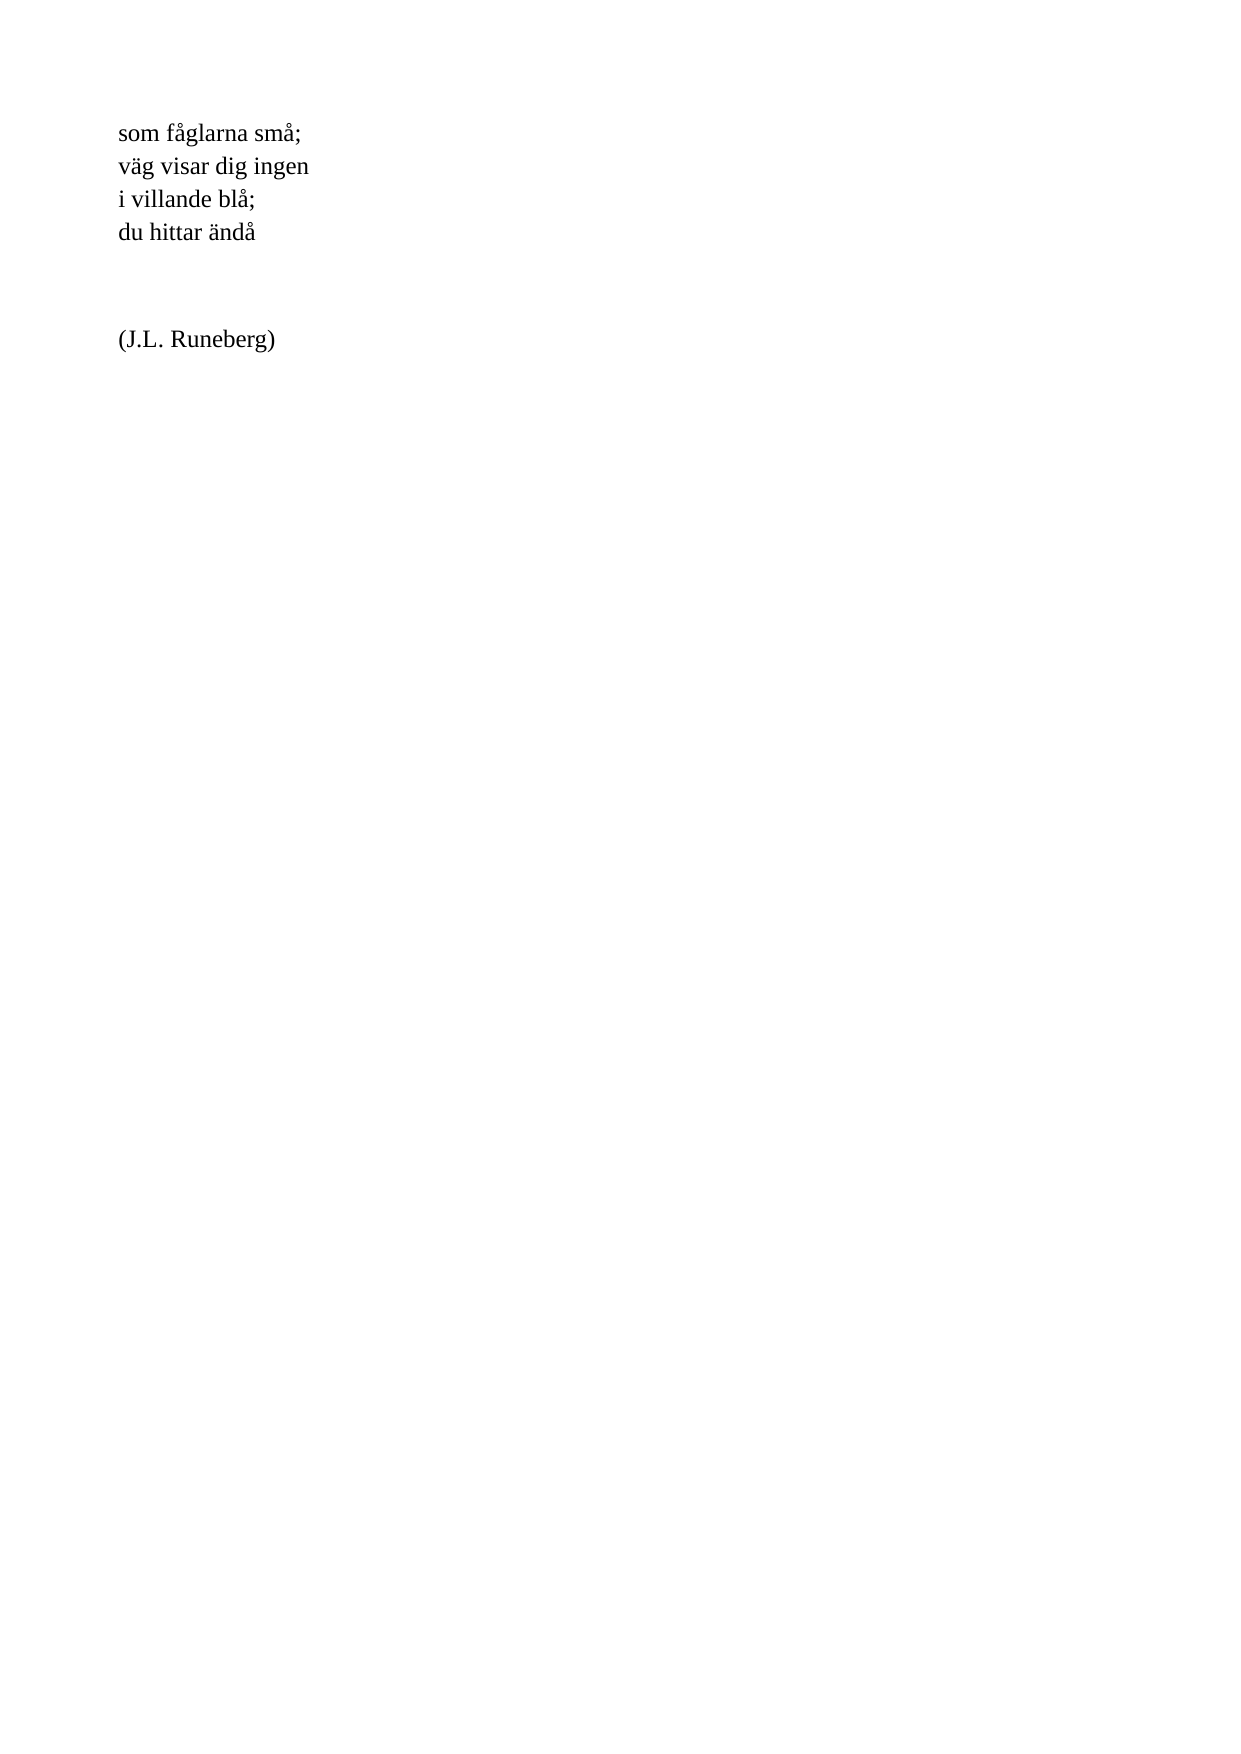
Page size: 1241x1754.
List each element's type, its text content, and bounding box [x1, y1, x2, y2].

text (J.L. Runeberg) [118, 324, 1122, 353]
text som fåglarna små; väg visar dig ingen i villande blå; du hittar ändå [118, 118, 1122, 246]
